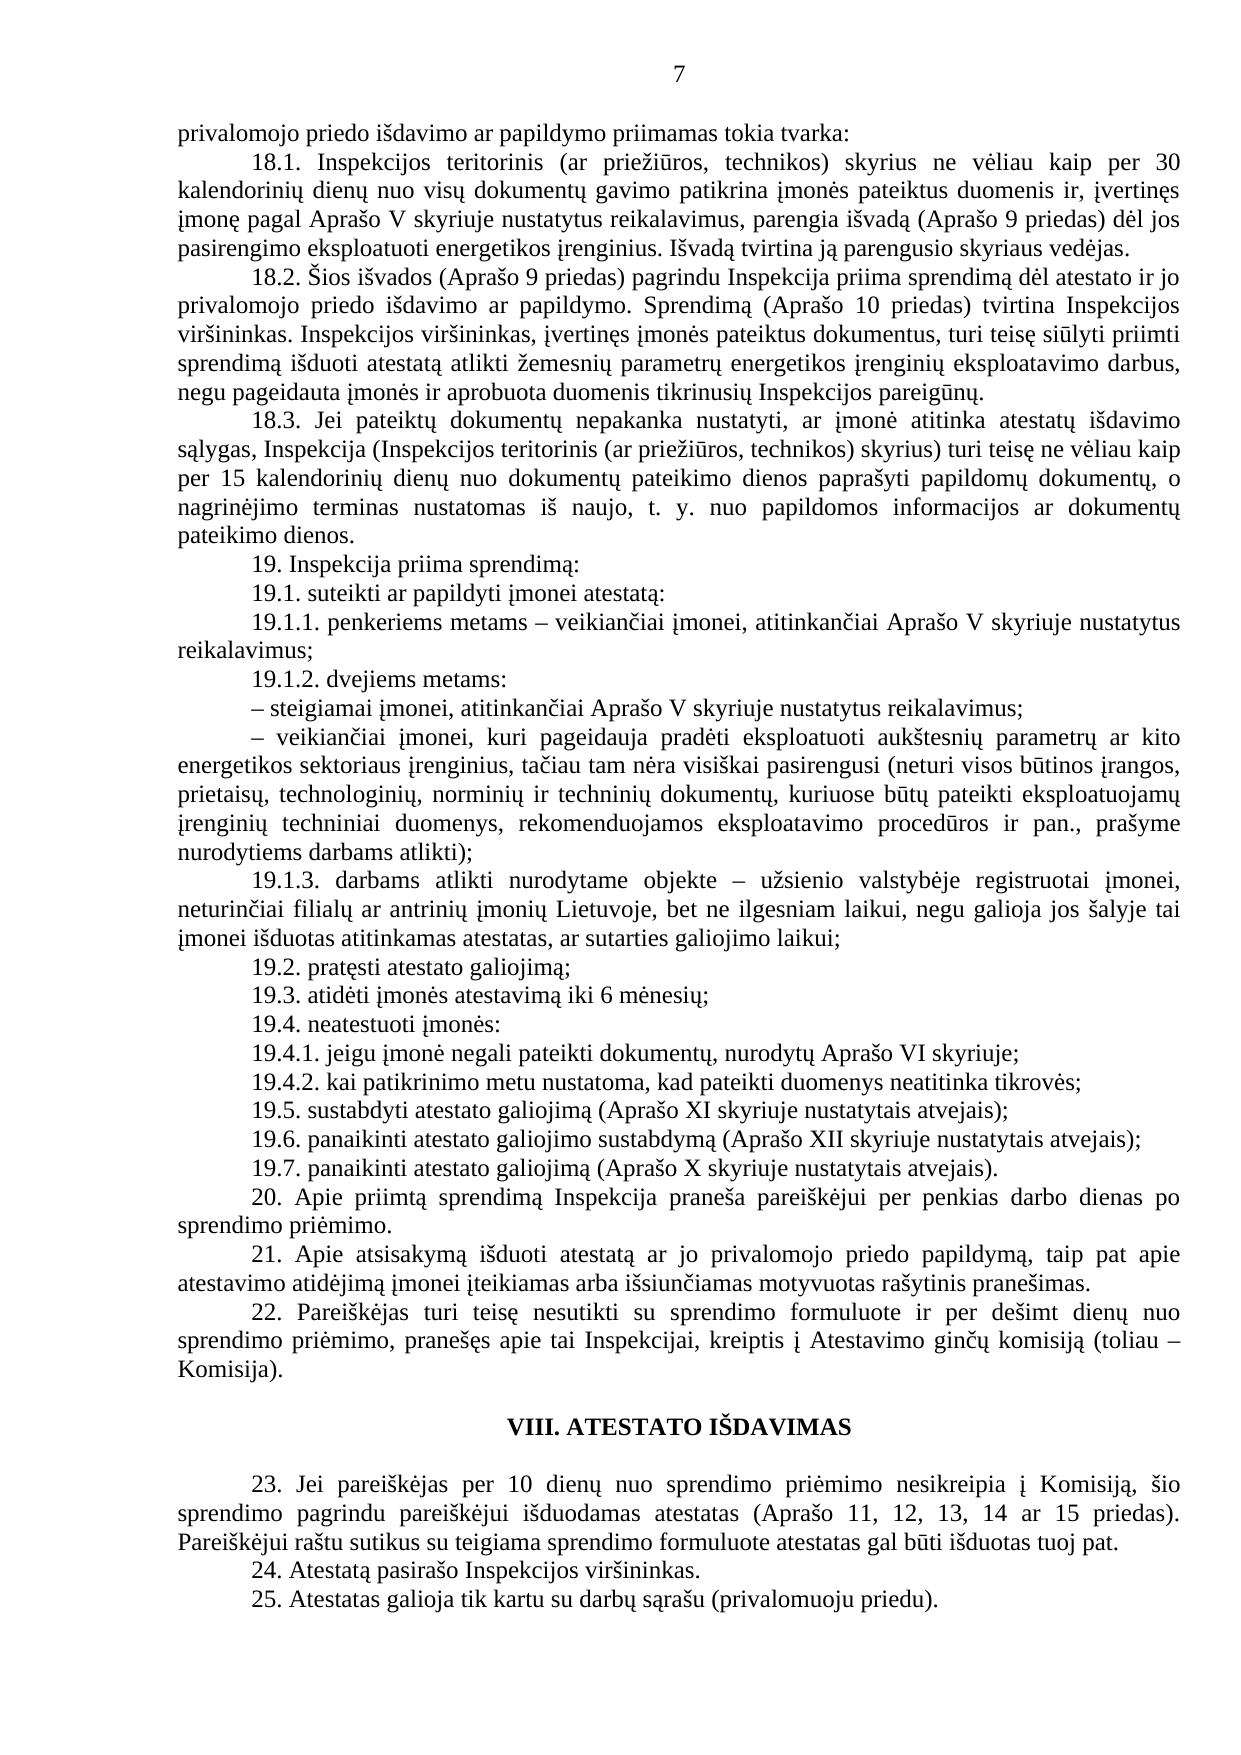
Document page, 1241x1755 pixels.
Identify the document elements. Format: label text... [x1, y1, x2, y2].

text 19.3. atidėti įmonės atestavimą iki 6 mėnesių; [177, 981, 1181, 1009]
text 19.4.2. kai patikrinimo metu nustatoma, kad pateikti duomenys neatitinka tikrovės; [177, 1067, 1181, 1096]
text 19.1.1. penkeriems metams – veikiančiai įmonei, atitinkančiai Aprašo V skyriuje nustatytus reikalavimus; [177, 607, 1181, 664]
text 19.7. panaikinti atestato galiojimą (Aprašo X skyriuje nustatytais atvejais). [177, 1153, 1181, 1182]
text 19.4. neatestuoti įmonės: [177, 1009, 1181, 1038]
text 23. Jei pareiškėjas per 10 dienų nuo sprendimo priėmimo nesikreipia į Komisiją, šio sprendimo pagrindu pareiškėjui išduodamas atestatas (Aprašo 11, 12, 13, 14 ar 15 priedas). Pareiškėjui raštu sutikus su teigiama sprendimo formuluote atestatas gal būti išduotas tuoj pat. [177, 1469, 1181, 1556]
text 19.1. suteikti ar papildyti įmonei atestatą: [177, 578, 1181, 607]
text – steigiamai įmonei, atitinkančiai Aprašo V skyriuje nustatytus reikalavimus; [177, 693, 1181, 722]
text 19.6. panaikinti atestato galiojimo sustabdymą (Aprašo XII skyriuje nustatytais atvejais); [177, 1124, 1181, 1153]
text 21. Apie atsisakymą išduoti atestatą ar jo privalomojo priedo papildymą, taip pat apie atestavimo atidėjimą įmonei įteikiamas arba išsiunčiamas motyvuotas rašytinis pranešimas. [177, 1239, 1181, 1297]
text 22. Pareiškėjas turi teisę nesutikti su sprendimo formuluote ir per dešimt dienų nuo sprendimo priėmimo, pranešęs apie tai Inspekcijai, kreiptis į Atestavimo ginčų komisiją (toliau – Komisija). [177, 1297, 1181, 1383]
text 18.3. Jei pateiktų dokumentų nepakanka nustatyti, ar įmonė atitinka atestatų išdavimo sąlygas, Inspekcija (Inspekcijos teritorinis (ar priežiūros, technikos) skyrius) turi teisę ne vėliau kaip per 15 kalendorinių dienų nuo dokumentų pateikimo dienos paprašyti papildomų dokumentų, o nagrinėjimo terminas nustatomas iš naujo, t. y. nuo papildomos informacijos ar dokumentų pateikimo dienos. [177, 406, 1181, 549]
text 19.5. sustabdyti atestato galiojimą (Aprašo XI skyriuje nustatytais atvejais); [177, 1096, 1181, 1124]
text 19.4.1. jeigu įmonė negali pateikti dokumentų, nurodytų Aprašo VI skyriuje; [177, 1038, 1181, 1067]
text 18.1. Inspekcijos teritorinis (ar priežiūros, technikos) skyrius ne vėliau kaip per 30 kalendorinių dienų nuo visų dokumentų gavimo patikrina įmonės pateiktus duomenis ir, įvertinęs įmonę pagal Aprašo V skyriuje nustatytus reikalavimus, parengia išvadą (Aprašo 9 priedas) dėl jos pasirengimo eksploatuoti energetikos įrenginius. Išvadą tvirtina ją parengusio skyriaus vedėjas. [177, 147, 1181, 262]
text 19.2. pratęsti atestato galiojimą; [177, 952, 1181, 981]
text 19.1.2. dvejiems metams: [177, 664, 1181, 693]
text VIII. ATESTATO IŠDAVIMAS [177, 1412, 1181, 1441]
text 25. Atestatas galioja tik kartu su darbų sąrašu (privalomuoju priedu). [177, 1584, 1181, 1613]
text privalomojo priedo išdavimo ar papildymo priimamas tokia tvarka: [177, 118, 1181, 147]
text 19.1.3. darbams atlikti nurodytame objekte – užsienio valstybėje registruotai įmonei, neturinčiai filialų ar antrinių įmonių Lietuvoje, bet ne ilgesniam laikui, negu galioja jos šalyje tai įmonei išduotas atitinkamas atestatas, ar sutarties galiojimo laikui; [177, 866, 1181, 952]
text 18.2. Šios išvados (Aprašo 9 priedas) pagrindu Inspekcija priima sprendimą dėl atestato ir jo privalomojo priedo išdavimo ar papildymo. Sprendimą (Aprašo 10 priedas) tvirtina Inspekcijos viršininkas. Inspekcijos viršininkas, įvertinęs įmonės pateiktus dokumentus, turi teisę siūlyti priimti sprendimą išduoti atestatą atlikti žemesnių parametrų energetikos įrenginių eksploatavimo darbus, negu pageidauta įmonės ir aprobuota duomenis tikrinusių Inspekcijos pareigūnų. [177, 262, 1181, 406]
text 19. Inspekcija priima sprendimą: [177, 549, 1181, 578]
text – veikiančiai įmonei, kuri pageidauja pradėti eksploatuoti aukštesnių parametrų ar kito energetikos sektoriaus įrenginius, tačiau tam nėra visiškai pasirengusi (neturi visos būtinos įrangos, prietaisų, technologinių, norminių ir techninių dokumentų, kuriuose būtų pateikti eksploatuojamų įrenginių techniniai duomenys, rekomenduojamos eksploatavimo procedūros ir pan., prašyme nurodytiems darbams atlikti); [177, 722, 1181, 866]
text 20. Apie priimtą sprendimą Inspekcija praneša pareiškėjui per penkias darbo dienas po sprendimo priėmimo. [177, 1182, 1181, 1239]
text 24. Atestatą pasirašo Inspekcijos viršininkas. [177, 1556, 1181, 1584]
